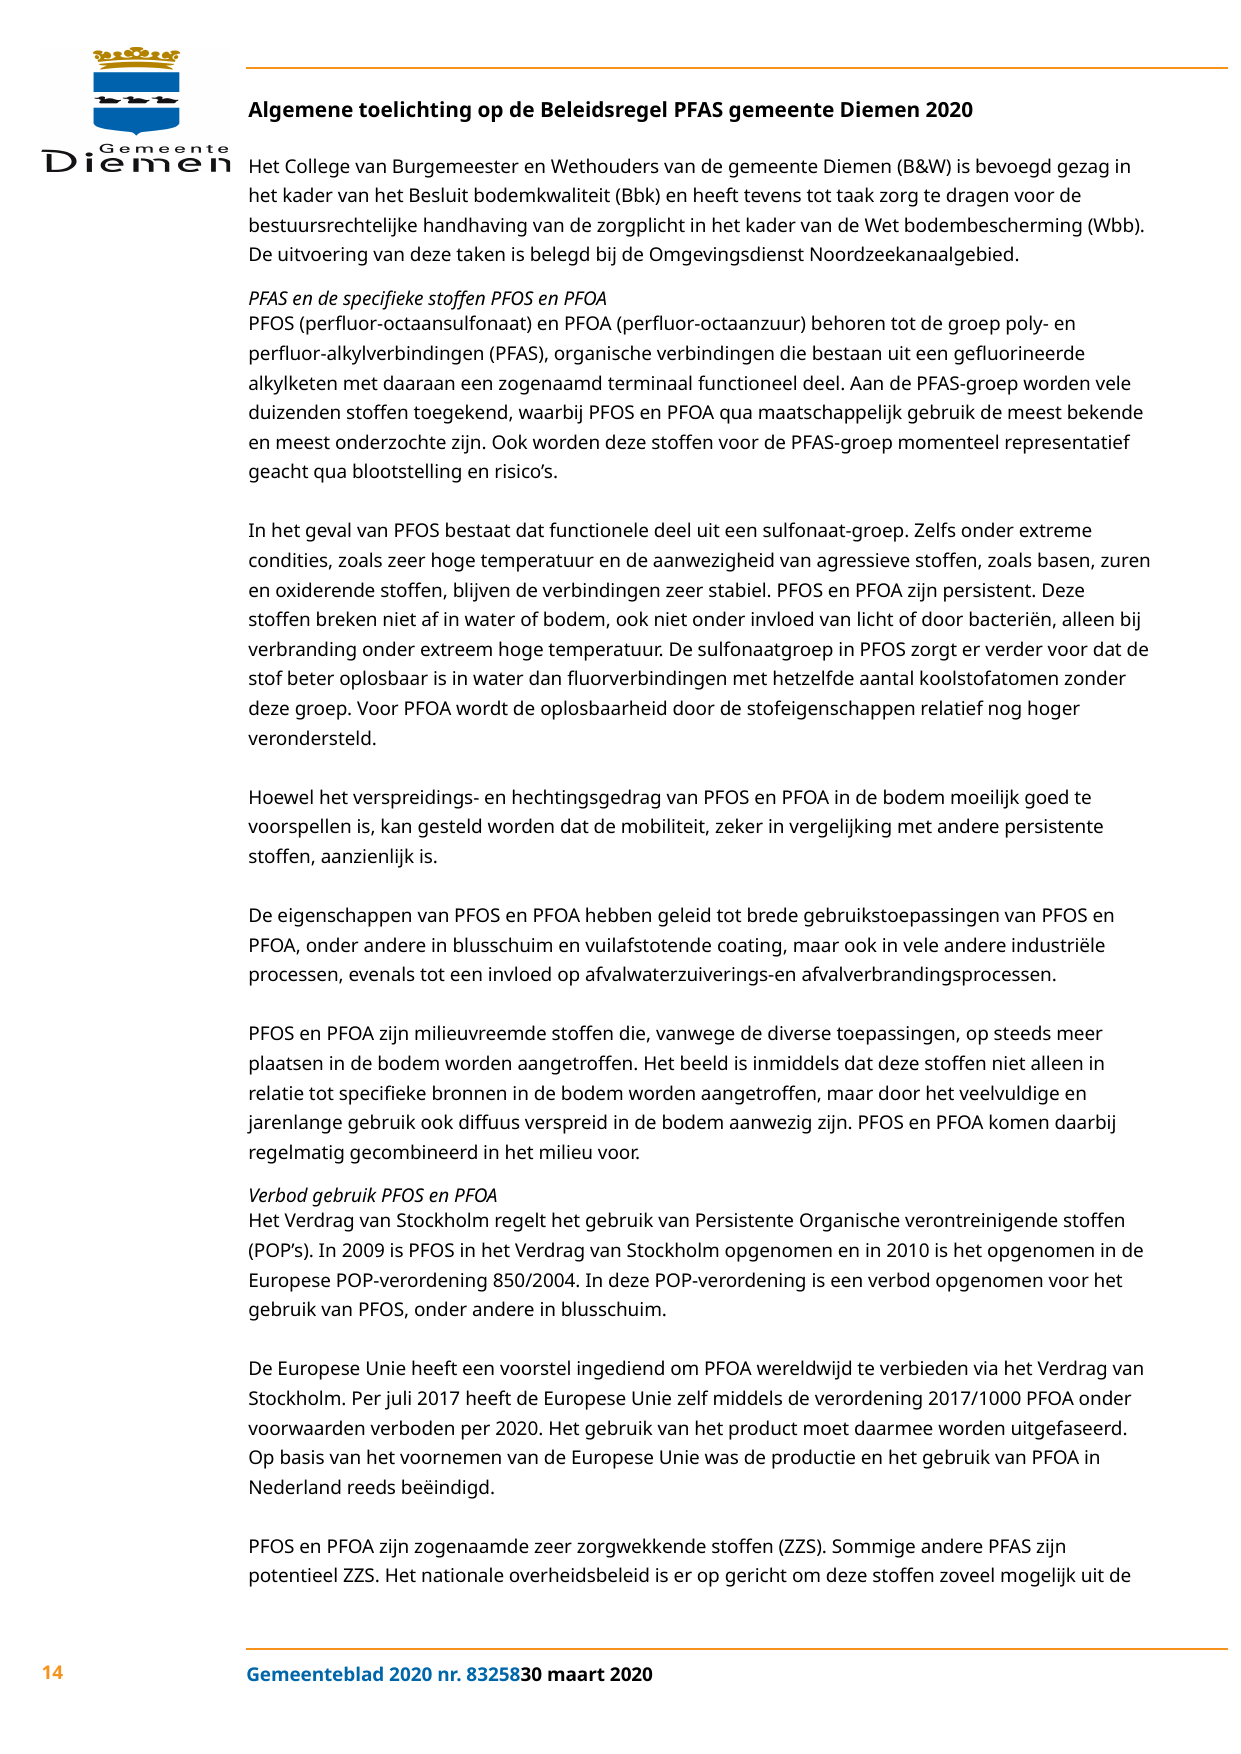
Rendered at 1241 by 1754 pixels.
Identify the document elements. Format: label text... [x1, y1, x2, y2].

text De eigenschappen van PFOS en PFOA hebben geleid tot brede gebruikstoepassingen van PFOS en PFOA, onder andere in blusschuim en vuilafstotende coating, maar ook in vele andere industriële processen, evenals tot een invloed op afvalwaterzuiverings-en afvalverbrandingsprocessen. [248, 902, 1152, 987]
text Het Verdrag van Stockholm regelt het gebruik van Persistente Organische verontreinigende stoffen (POP’s). In 2009 is PFOS in het Verdrag van Stockholm opgenomen en in 2010 is het opgenomen in de Europese POP-verordening 850/2004. In deze POP-verordening is een verbod opgenomen voor het gebruik van PFOS, onder andere in blusschuim. [248, 1208, 1152, 1322]
picture [41, 47, 231, 172]
text PFOS en PFOA zijn zogenaamde zeer zorgwekkende stoffen (ZZS). Sommige andere PFAS zijn potentieel ZZS. Het nationale overheidsbeleid is er op gericht om deze stoffen zoveel mogelijk uit de [248, 1533, 1152, 1588]
text Hoewel het verspreidings- en hechtingsgedrag van PFOS en PFOA in de bodem moeilijk goed te voorspellen is, kan gesteld worden dat de mobiliteit, zeker in vergelijking met andere persistente stoffen, aanzienlijk is. [248, 784, 1152, 869]
text Algemene toelichting op de Beleidsregel PFAS gemeente Diemen 2020 [248, 95, 1152, 123]
text PFAS en de specifieke stoffen PFOS en PFOA [248, 285, 1152, 311]
text PFOS en PFOA zijn milieuvreemde stoffen die, vanwege de diverse toepassingen, op steeds meer plaatsen in de bodem worden aangetroffen. Het beeld is inmiddels dat deze stoffen niet alleen in relatie tot specifieke bronnen in de bodem worden aangetroffen, maar door het veelvuldige en jarenlange gebruik ook diffuus verspreid in de bodem aanwezig zijn. PFOS en PFOA komen daarbij regelmatig gecombineerd in het milieu voor. [248, 1021, 1152, 1164]
text Verbod gebruik PFOS en PFOA [248, 1182, 1152, 1208]
text De Europese Unie heeft een voorstel ingediend om PFOA wereldwijd te verbieden via het Verdrag van Stockholm. Per juli 2017 heeft de Europese Unie zelf middels de verordening 2017/1000 PFOA onder voorwaarden verboden per 2020. Het gebruik van het product moet daarmee worden uitgefaseerd. Op basis van het voornemen van de Europese Unie was de productie en het gebruik van PFOA in Nederland reeds beëindigd. [248, 1356, 1152, 1500]
text Het College van Burgemeester en Wethouders van de gemeente Diemen (B&W) is bevoegd gezag in het kader van het Besluit bodemkwaliteit (Bbk) en heeft tevens tot taak zorg te dragen voor de bestuursrechtelijke handhaving van de zorgplicht in het kader van de Wet bodembescherming (Wbb). De uitvoering van deze taken is belegd bij de Omgevingsdienst Noordzeekanaalgebied. [248, 153, 1152, 267]
text PFOS (perfluor-octaansulfonaat) en PFOA (perfluor-octaanzuur) behoren tot de groep poly- en perfluor-alkylverbindingen (PFAS), organische verbindingen die bestaan uit een gefluorineerde alkylketen met daaraan een zogenaamd terminaal functioneel deel. Aan de PFAS-groep worden vele duizenden stoffen toegekend, waarbij PFOS en PFOA qua maatschappelijk gebruik de meest bekende en meest onderzochte zijn. Ook worden deze stoffen voor de PFAS-groep momenteel representatief geacht qua blootstelling en risico’s. [248, 311, 1152, 484]
text In het geval van PFOS bestaat dat functionele deel uit een sulfonaat-groep. Zelfs onder extreme condities, zoals zeer hoge temperatuur en de aanwezigheid van agressieve stoffen, zoals basen, zuren en oxiderende stoffen, blijven de verbindingen zeer stabiel. PFOS en PFOA zijn persistent. Deze stoffen breken niet af in water of bodem, ook niet onder invloed van licht of door bacteriën, alleen bij verbranding onder extreem hoge temperatuur. De sulfonaatgroep in PFOS zorgt er verder voor dat de stof beter oplosbaar is in water dan fluorverbindingen met hetzelfde aantal koolstofatomen zonder deze groep. Voor PFOA wordt de oplosbaarheid door de stofeigenschappen relatief nog hoger verondersteld. [248, 518, 1152, 750]
